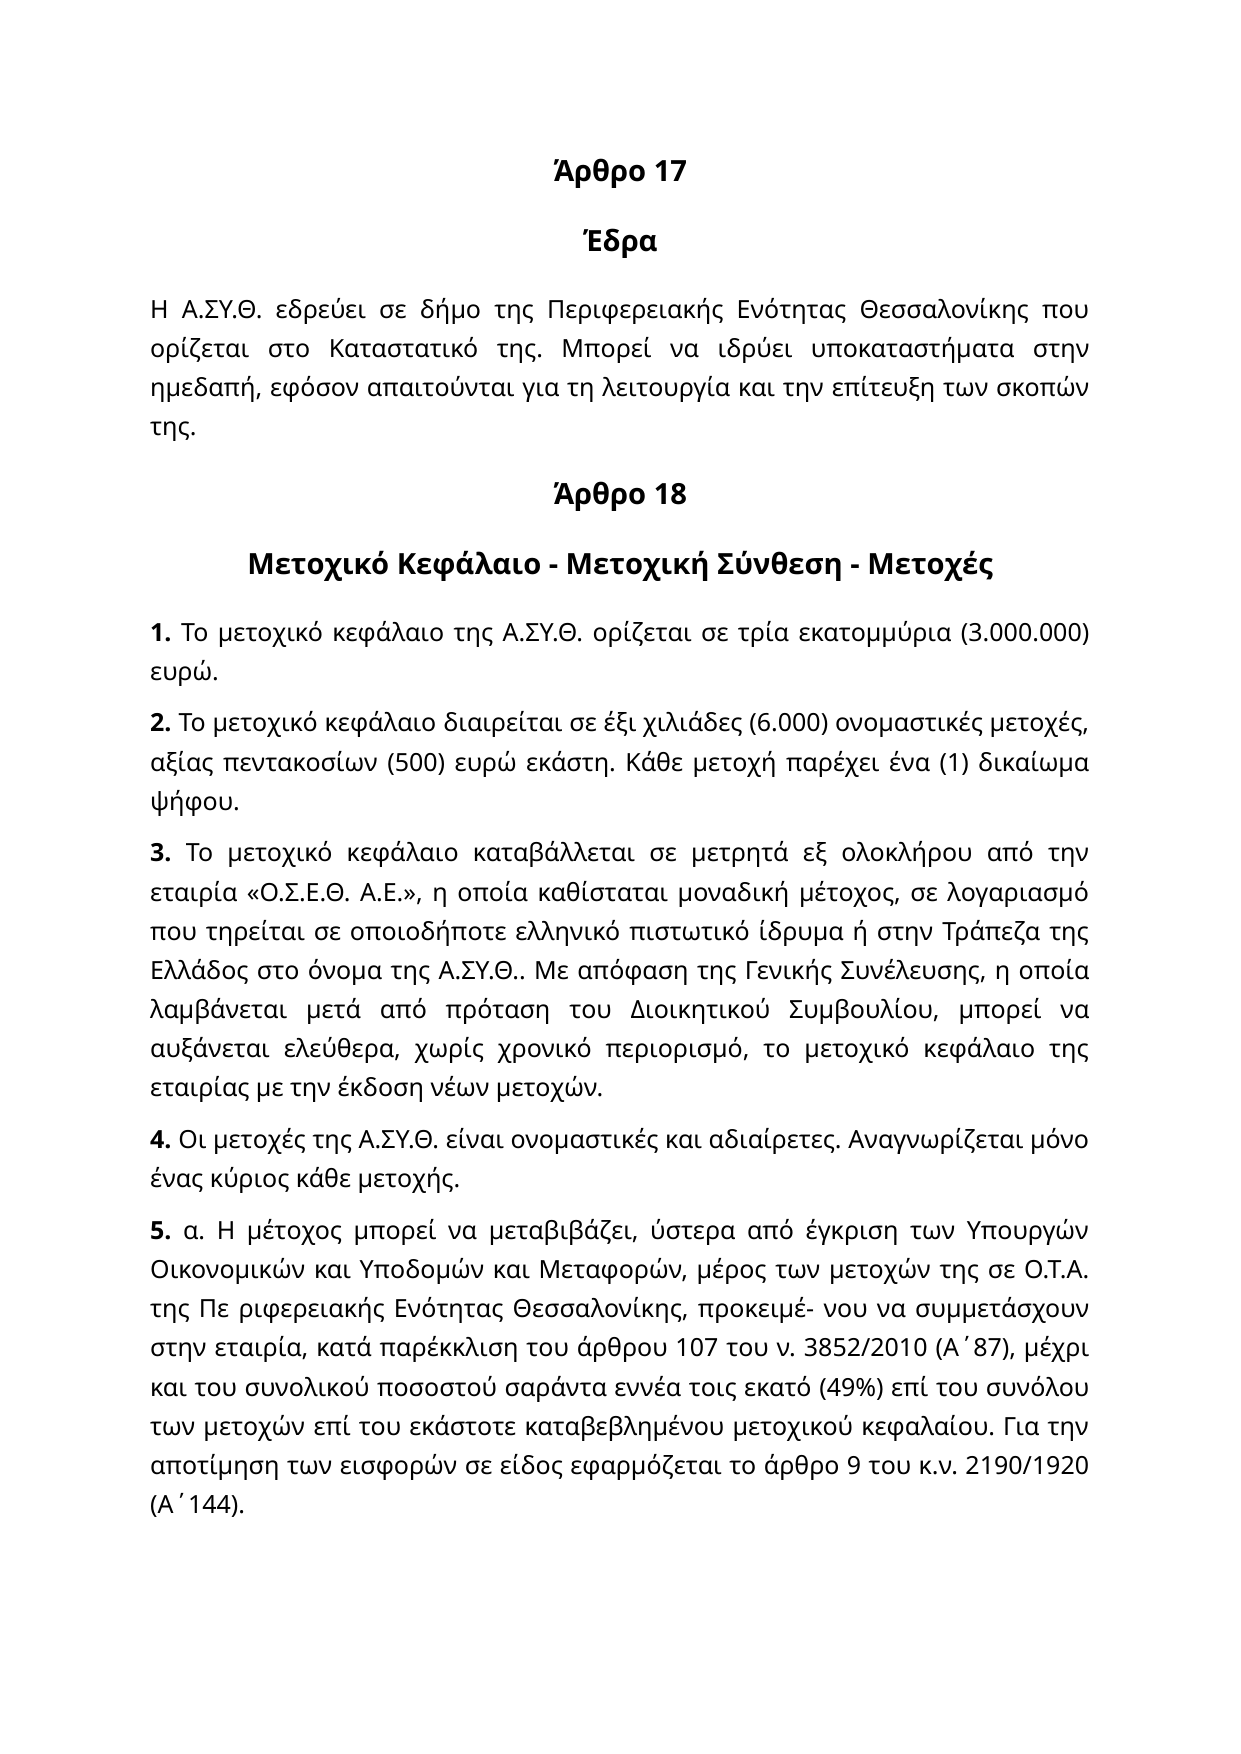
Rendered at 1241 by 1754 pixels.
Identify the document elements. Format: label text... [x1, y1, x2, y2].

text 2. Το μετοχικό κεφάλαιο διαιρείται σε έξι χιλιάδες (6.000) ονομαστικές μετοχές, αξίας πεντακοσίων (500) ευρώ εκάστη. Κάθε μετοχή παρέχει ένα (1) δικαίωμα ψήφου. [150, 705, 1090, 817]
subtitle Άρθρο 18 [150, 473, 1090, 513]
text 4. Οι μετοχές της Α.ΣΥ.Θ. είναι ονομαστικές και αδιαίρετες. Αναγνωρίζεται μόνο ένας κύριος κάθε μετοχής. [150, 1122, 1090, 1195]
text 1. Το μετοχικό κεφάλαιο της Α.ΣΥ.Θ. ορίζεται σε τρία εκατομμύρια (3.000.000) ευρώ. [150, 614, 1090, 687]
text Η Α.ΣΥ.Θ. εδρεύει σε δήμο της Περιφερειακής Ενότητας Θεσσαλονίκης που ορίζεται στο Καταστατικό της. Μπορεί να ιδρύει υποκαταστήματα στην ημεδαπή, εφόσον απαιτούνται για τη λειτουργία και την επίτευξη των σκοπών της. [150, 291, 1090, 443]
subtitle Μετοχικό Κεφάλαιο - Μετοχική Σύνθεση - Μετοχές [150, 543, 1090, 583]
subtitle Άρθρο 17 [150, 150, 1090, 190]
subtitle Έδρα [150, 221, 1090, 260]
text 3. Το μετοχικό κεφάλαιο καταβάλλεται σε μετρητά εξ ολοκλήρου από την εταιρία «Ο.Σ.Ε.Θ. Α.Ε.», η οποία καθίσταται μοναδική μέτοχος, σε λογαριασμό που τηρείται σε οποιοδήποτε ελληνικό πιστωτικό ίδρυμα ή στην Τράπεζα της Ελλάδος στο όνομα της Α.ΣΥ.Θ.. Με απόφαση της Γενικής Συνέλευσης, η οποία λαμβάνεται μετά από πρόταση του Διοικητικού Συμβουλίου, μπορεί να αυξάνεται ελεύθερα, χωρίς χρονικό περιορισμό, το μετοχικό κεφάλαιο της εταιρίας με την έκδοση νέων μετοχών. [150, 835, 1090, 1104]
text 5. α. Η μέτοχος μπορεί να μεταβιβάζει, ύστερα από έγκριση των Υπουργών Οικονομικών και Υποδομών και Μεταφορών, μέρος των μετοχών της σε Ο.Τ.Α. της Πε ριφερειακής Ενότητας Θεσσαλονίκης, προκειμέ- νου να συμμετάσχουν στην εταιρία, κατά παρέκκλιση του άρθρου 107 του ν. 3852/2010 (Α΄87), μέχρι και του συνολικού ποσοστού σαράντα εννέα τοις εκατό (49%) επί του συνόλου των μετοχών επί του εκάστοτε καταβεβλημένου μετοχικού κεφαλαίου. Για την αποτίμηση των εισφορών σε είδος εφαρμόζεται το άρθρο 9 του κ.ν. 2190/1920 (Α΄144). [150, 1212, 1090, 1521]
